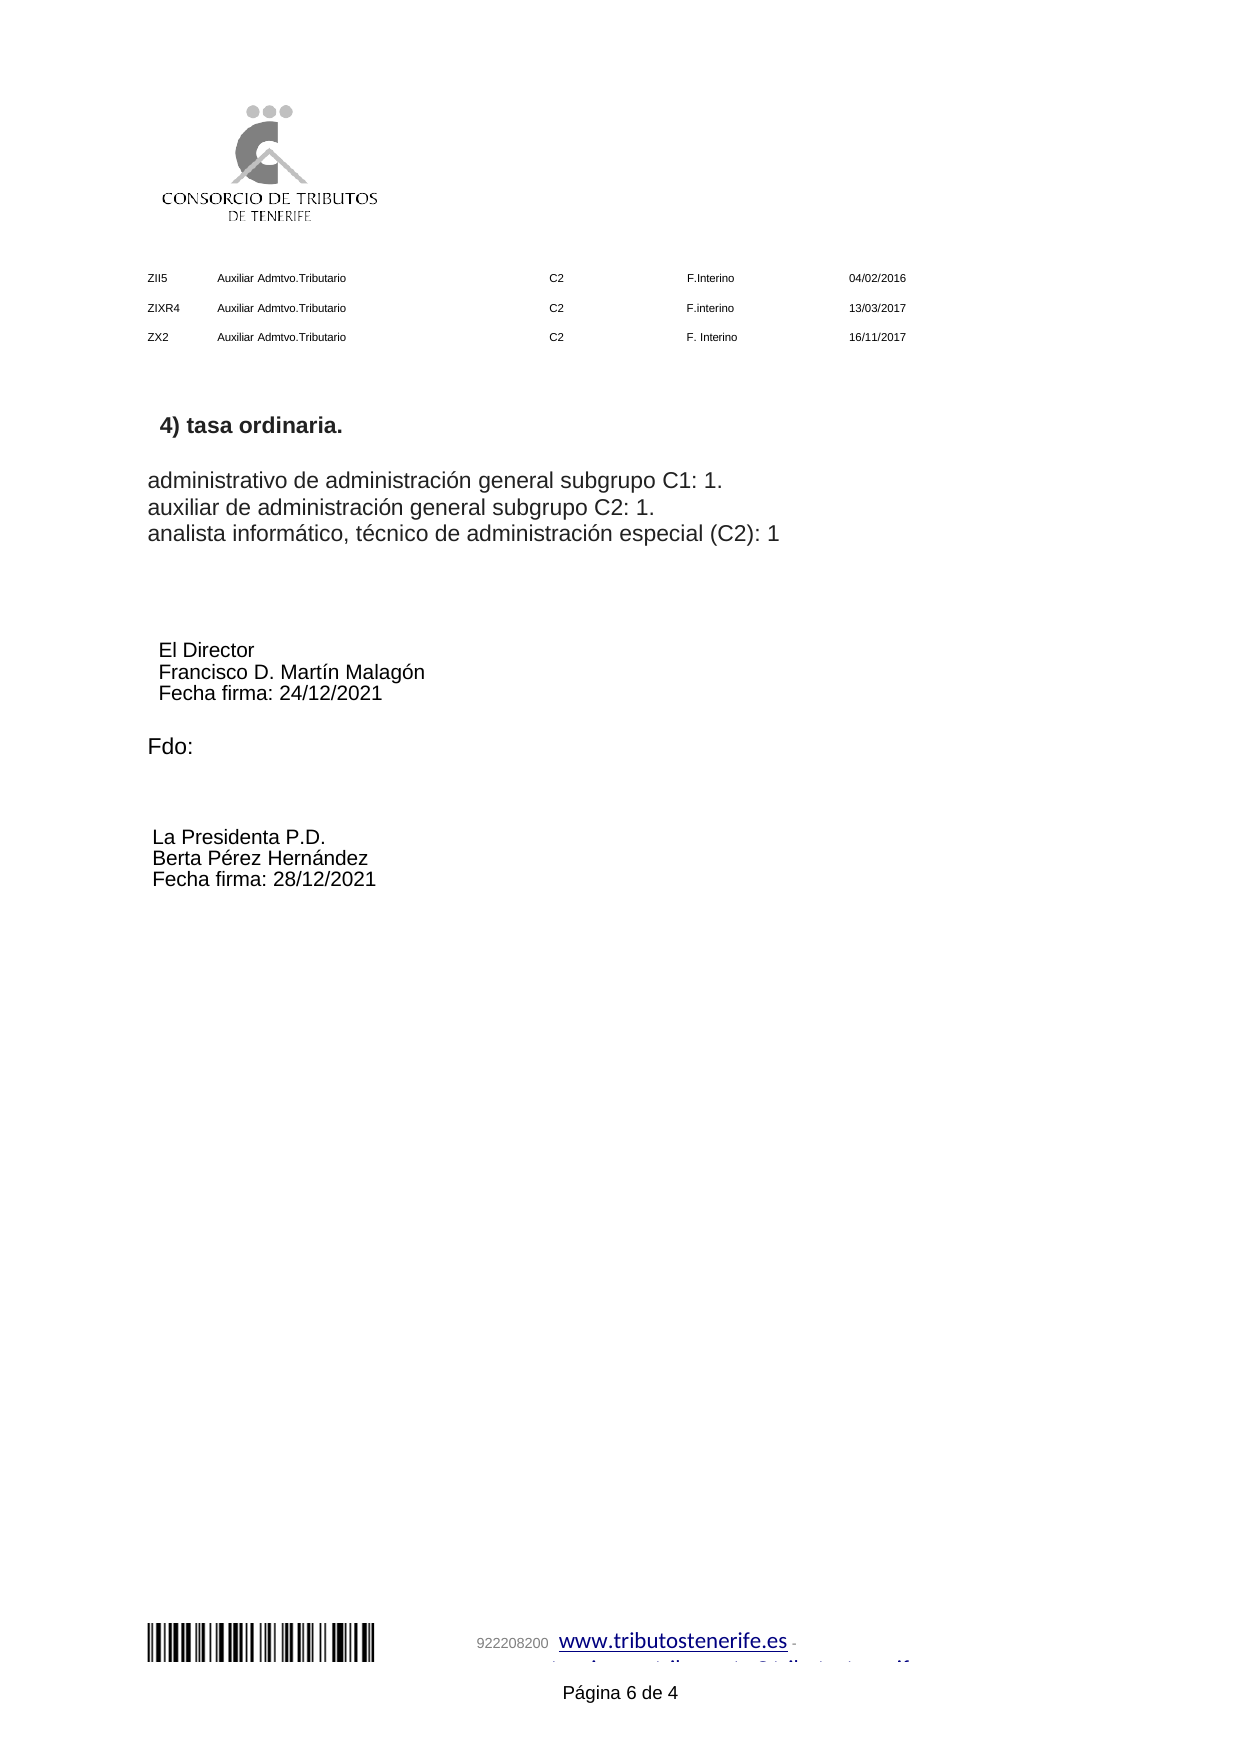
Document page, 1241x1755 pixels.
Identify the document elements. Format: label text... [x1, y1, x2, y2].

table_header C2 [449, 263, 625, 294]
table_cell ZX2 [142, 323, 198, 354]
text analista informático, técnico de administración especial (C2): 1 [147, 520, 1076, 546]
table_cell F. Interino [625, 323, 793, 354]
subtitle Fdo: [147, 733, 1076, 759]
table_header ZII5 [142, 263, 198, 294]
table_cell Auxiliar Admtvo.Tributario [199, 323, 449, 354]
table_cell ZIXR4 [142, 294, 198, 323]
table_header F.Interino [625, 263, 793, 294]
table_cell 13/03/2017 [794, 294, 912, 323]
table_header 04/02/2016 [794, 263, 912, 294]
text Francisco D. Martín Malagón Fecha firma: 24/12/2021 [158, 663, 480, 705]
text El Director [158, 639, 1076, 662]
table_cell F.interino [625, 294, 793, 323]
table_cell C2 [449, 323, 625, 354]
table_cell 16/11/2017 [794, 323, 912, 354]
table_header Auxiliar Admtvo.Tributario [199, 263, 449, 294]
text La Presidenta P.D. Berta Pérez Hernández Fecha firma: 28/12/2021 [152, 828, 378, 890]
subtitle tasa ordinaria. [159, 412, 1076, 438]
table_cell Auxiliar Admtvo.Tributario [199, 294, 449, 323]
table_cell C2 [449, 294, 625, 323]
subtitle administrativo de administración general subgrupo C1: 1. auxiliar de administración general subgrupo C2: 1. [147, 467, 728, 520]
